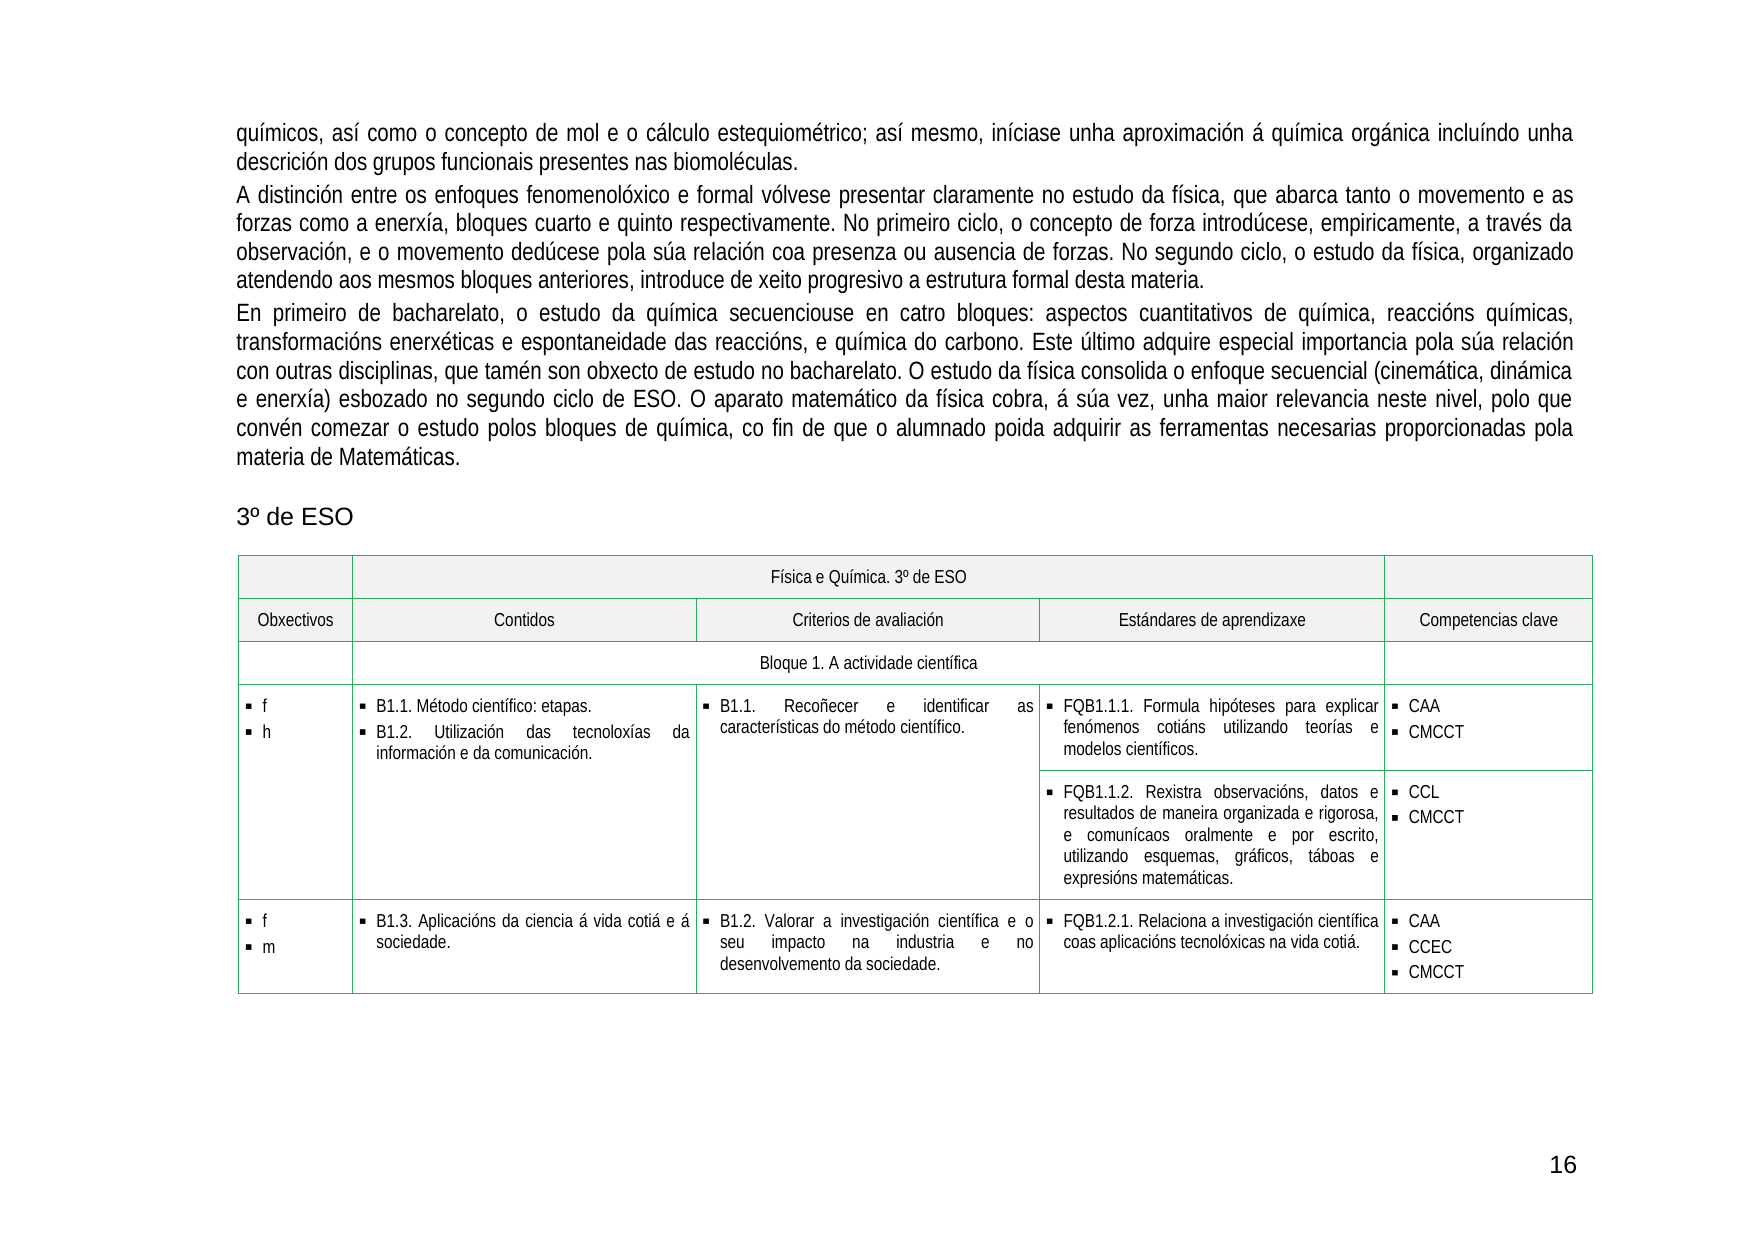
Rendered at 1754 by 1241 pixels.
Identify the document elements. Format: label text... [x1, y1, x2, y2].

table_cell B1.1. Recoñecer e identificar as características do método científico. [697, 685, 1039, 899]
table_header Física e Química. 3º de ESO [353, 556, 1384, 598]
text En primeiro de bacharelato, o estudo da química secuenciouse en catro bloques: aspectos cuantitativos de química, reaccións químicas, transformacións enerxéticas e espontaneidade das reaccións, e química do carbono. Este último adquire especial importancia pola súa relación con outras disciplinas, que tamén son obxecto de estudo no bacharelato. O estudo da física consolida o enfoque secuencial (cinemática, dinámica e enerxía) esbozado no segundo ciclo de ESO. O aparato matemático da física cobra, á súa vez, unha maior relevancia neste nivel, polo que convén comezar o estudo polos bloques de química, co fin de que o alumnado poida adquirir as ferramentas necesarias proporcionadas pola materia de Matemáticas. [236, 298, 1577, 470]
table_cell Obxectivos [239, 599, 352, 641]
table_cell Contidos [353, 599, 696, 641]
table_cell Criterios de avaliación [697, 599, 1039, 641]
table_cell Estándares de aprendizaxe [1040, 599, 1384, 641]
table_cell f m [239, 900, 352, 993]
table_cell FQB1.1.1. Formula hipóteses para explicar fenómenos cotiáns utilizando teorías e modelos científicos. [1040, 685, 1384, 769]
table_cell [1385, 642, 1592, 684]
table_header [239, 556, 352, 598]
table_cell FQB1.2.1. Relaciona a investigación científica coas aplicacións tecnolóxicas na vida cotiá. [1040, 900, 1384, 993]
table_cell B1.2. Valorar a investigación científica e o seu impacto na industria e no desenvolvemento da sociedade. [697, 900, 1039, 993]
table_cell CAA CCEC CMCCT [1385, 900, 1592, 993]
text químicos, así como o concepto de mol e o cálculo estequiométrico; así mesmo, iníciase unha aproximación á química orgánica incluíndo unha descrición dos grupos funcionais presentes nas biomoléculas. [236, 118, 1577, 175]
table_cell Bloque 1. A actividade científica [353, 642, 1384, 684]
table_cell FQB1.1.2. Rexistra observacións, datos e resultados de maneira organizada e rigorosa, e comunícaos oralmente e por escrito, utilizando esquemas, gráﬁcos, táboas e expresións matemáticas. [1040, 771, 1384, 899]
table_cell [239, 642, 352, 684]
table_header [1385, 556, 1592, 598]
table_cell B1.3. Aplicacións da ciencia á vida cotiá e á sociedade. [353, 900, 696, 993]
table_cell f h [239, 685, 352, 899]
table_cell B1.1. Método científico: etapas. B1.2. Utilización das tecnoloxías da información e da comunicación. [353, 685, 696, 899]
text 3º de ESO [236, 501, 1577, 530]
table_cell Competencias clave [1385, 599, 1592, 641]
table_cell CAA CMCCT [1385, 685, 1592, 769]
text A distinción entre os enfoques fenomenolóxico e formal vólvese presentar claramente no estudo da física, que abarca tanto o movemento e as forzas como a enerxía, bloques cuarto e quinto respectivamente. No primeiro ciclo, o concepto de forza introdúcese, empiricamente, a través da observación, e o movemento dedúcese pola súa relación coa presenza ou ausencia de forzas. No segundo ciclo, o estudo da física, organizado atendendo aos mesmos bloques anteriores, introduce de xeito progresivo a estrutura formal desta materia. [236, 179, 1577, 294]
table_cell CCL CMCCT [1385, 771, 1592, 899]
